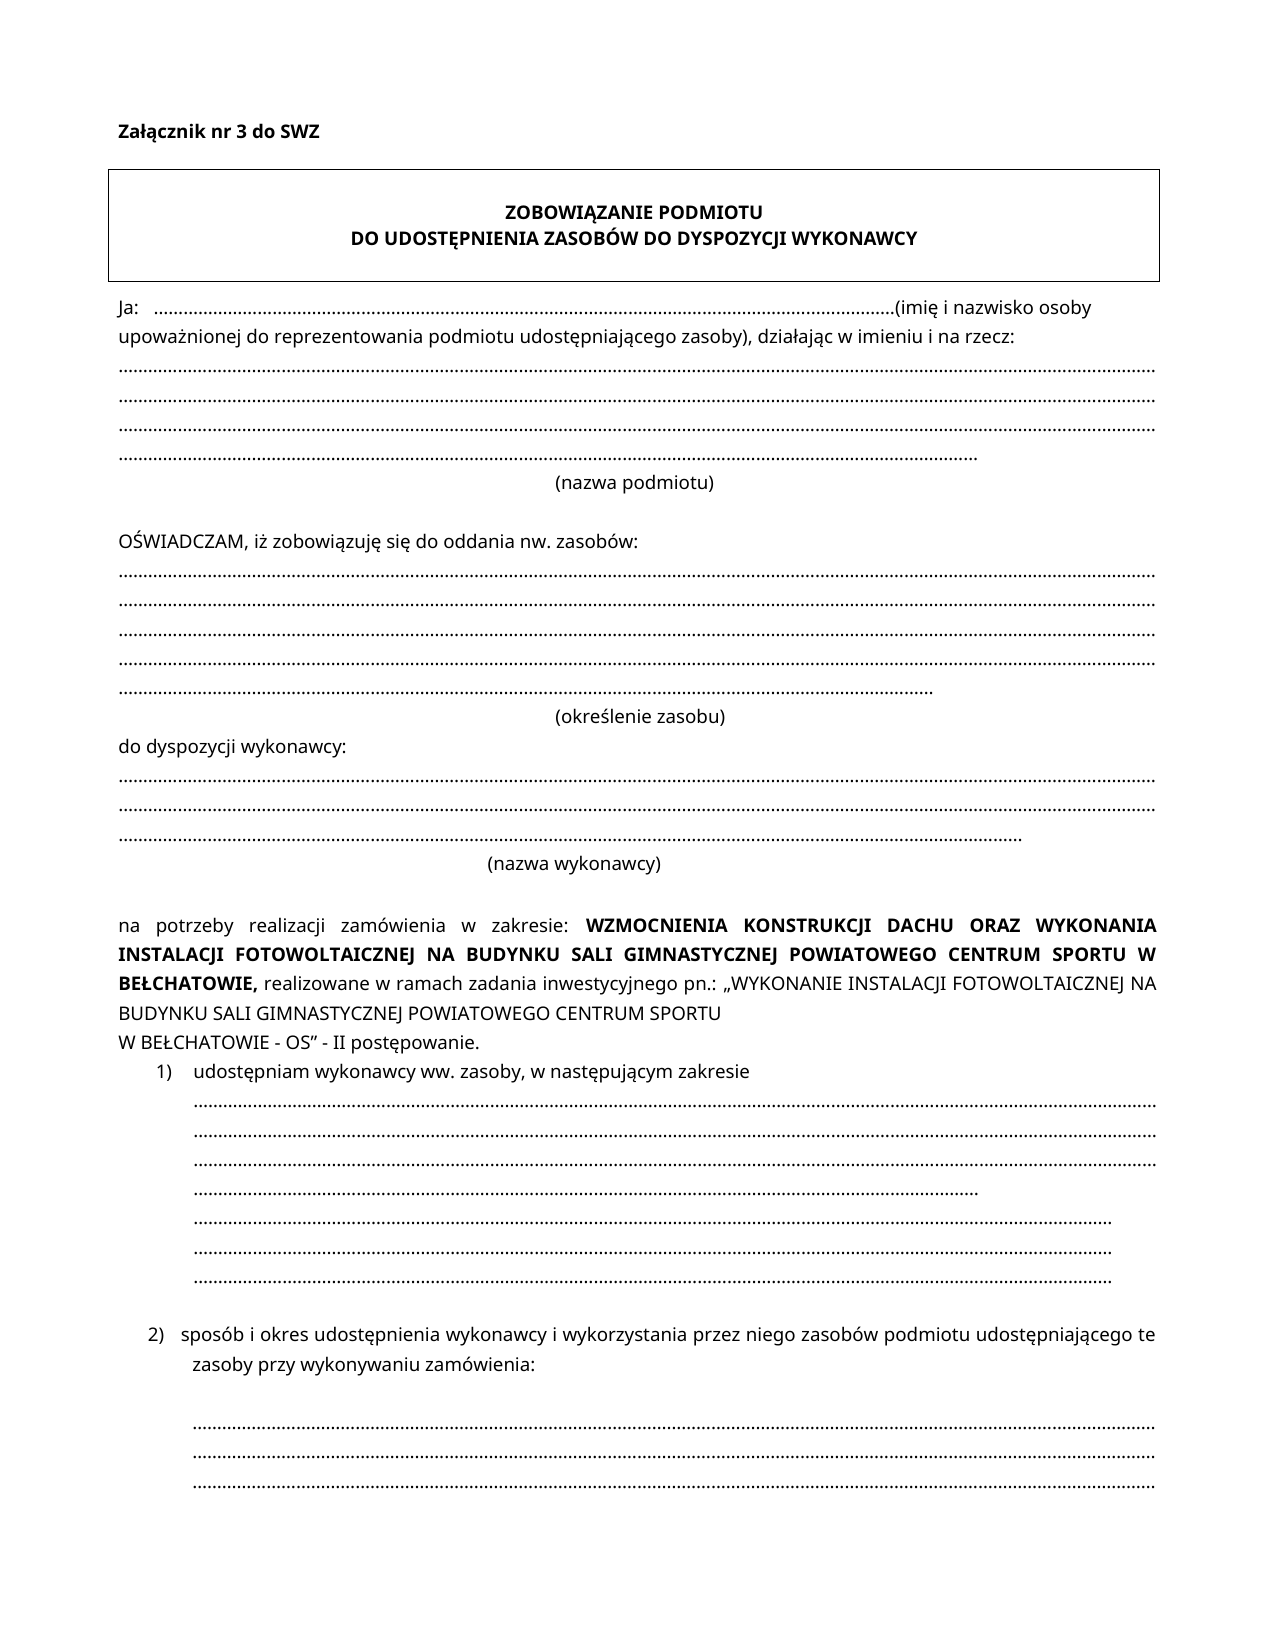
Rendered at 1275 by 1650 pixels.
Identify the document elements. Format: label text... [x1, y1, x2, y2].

list udostępniam wykonawcy ww. zasoby, w następującym zakresie [156, 1058, 1157, 1084]
text (określenie zasobu) [413, 704, 1157, 729]
text 2) sposób i okres udostępnienia wykonawcy i wykorzystania przez niego zasobów podmiotu udostępniającego te zasoby przy wykonywaniu zamówienia: [148, 1322, 1157, 1377]
text (nazwa wykonawcy) [118, 850, 1157, 876]
text OŚWIADCZAM, iż zobowiązuję się do oddania nw. zasobów: …………………………………………………………………………………………………………………………………………………………………………………………………………………………………………………………………………………………………………………………………………………………………………………………………………………………………………………………………………………………………………………………………………………………………………………………………………………………………………………………………………………………………………………………………………………………………………………………………………………………………………………………………………………………………………………………… [118, 528, 1157, 700]
text do dyspozycji wykonawcy: ……………………………………………………………………………………………………………………………………………………………………………………………………………………………………………………………………………………………………………………………………………………………………………………………………………………………………………………………………………………………………………………………………………………… [118, 733, 1157, 846]
text W BEŁCHATOWIE - OS” - II postępowanie. [118, 1029, 1157, 1054]
text (nazwa podmiotu) [413, 470, 1157, 495]
list …………………………………………………………………………………………………………………………………………………………………… [193, 1205, 1157, 1230]
text Ja: ……………………………………………………………………………………………………………………...……………(imię i nazwisko osoby upoważnionej do reprezentowania podmiotu udostępniającego zasoby), działając w imieniu i na rzecz: ………………………………………………………………………………………………………………………………………………………………………………………………………………………………………………………………………………………………………………………………………………………………………………………………………………………………………………………………………………………………………………………………………………………………………………………………………………………………………………………………………………………………………………………………………… [118, 294, 1157, 466]
text Załącznik nr 3 do SWZ [118, 118, 1157, 144]
text na potrzeby realizacji zamówienia w zakresie: WZMOCNIENIA KONSTRUKCJI DACHU ORAZ WYKONANIA INSTALACJI FOTOWOLTAICZNEJ NA BUDYNKU SALI GIMNASTYCZNEJ POWIATOWEGO CENTRUM SPORTU W BEŁCHATOWIE, realizowane w ramach zadania inwestycyjnego pn.: „WYKONANIE INSTALACJI FOTOWOLTAICZNEJ NA BUDYNKU SALI GIMNASTYCZNEJ POWIATOWEGO CENTRUM SPORTU [118, 909, 1157, 1025]
text ……………………………………………………………………………………………………………………………………………………………………………………………………………………………………………………………………………………………………………………………………………………………………………………………………………………………………………………………………………………………………………………………………… [118, 1380, 1157, 1494]
list …………………………………………………………………………………………………………………………………………………………………………………………………………………………………………………………………………………………………………………………………………………………………………………………………………………………………………………………………………………………………………………………………………………………………………………………………………………………………………………………………………………… [193, 1088, 1157, 1201]
list …………………………………………………………………………………………………………………………………………………………………… [193, 1263, 1157, 1289]
table_header ZOBOWIĄZANIE PODMIOTU DO UDOSTĘPNIENIA ZASOBÓW DO DYSPOZYCJI WYKONAWCY [109, 170, 1159, 281]
list …………………………………………………………………………………………………………………………………………………………………… [193, 1234, 1157, 1259]
